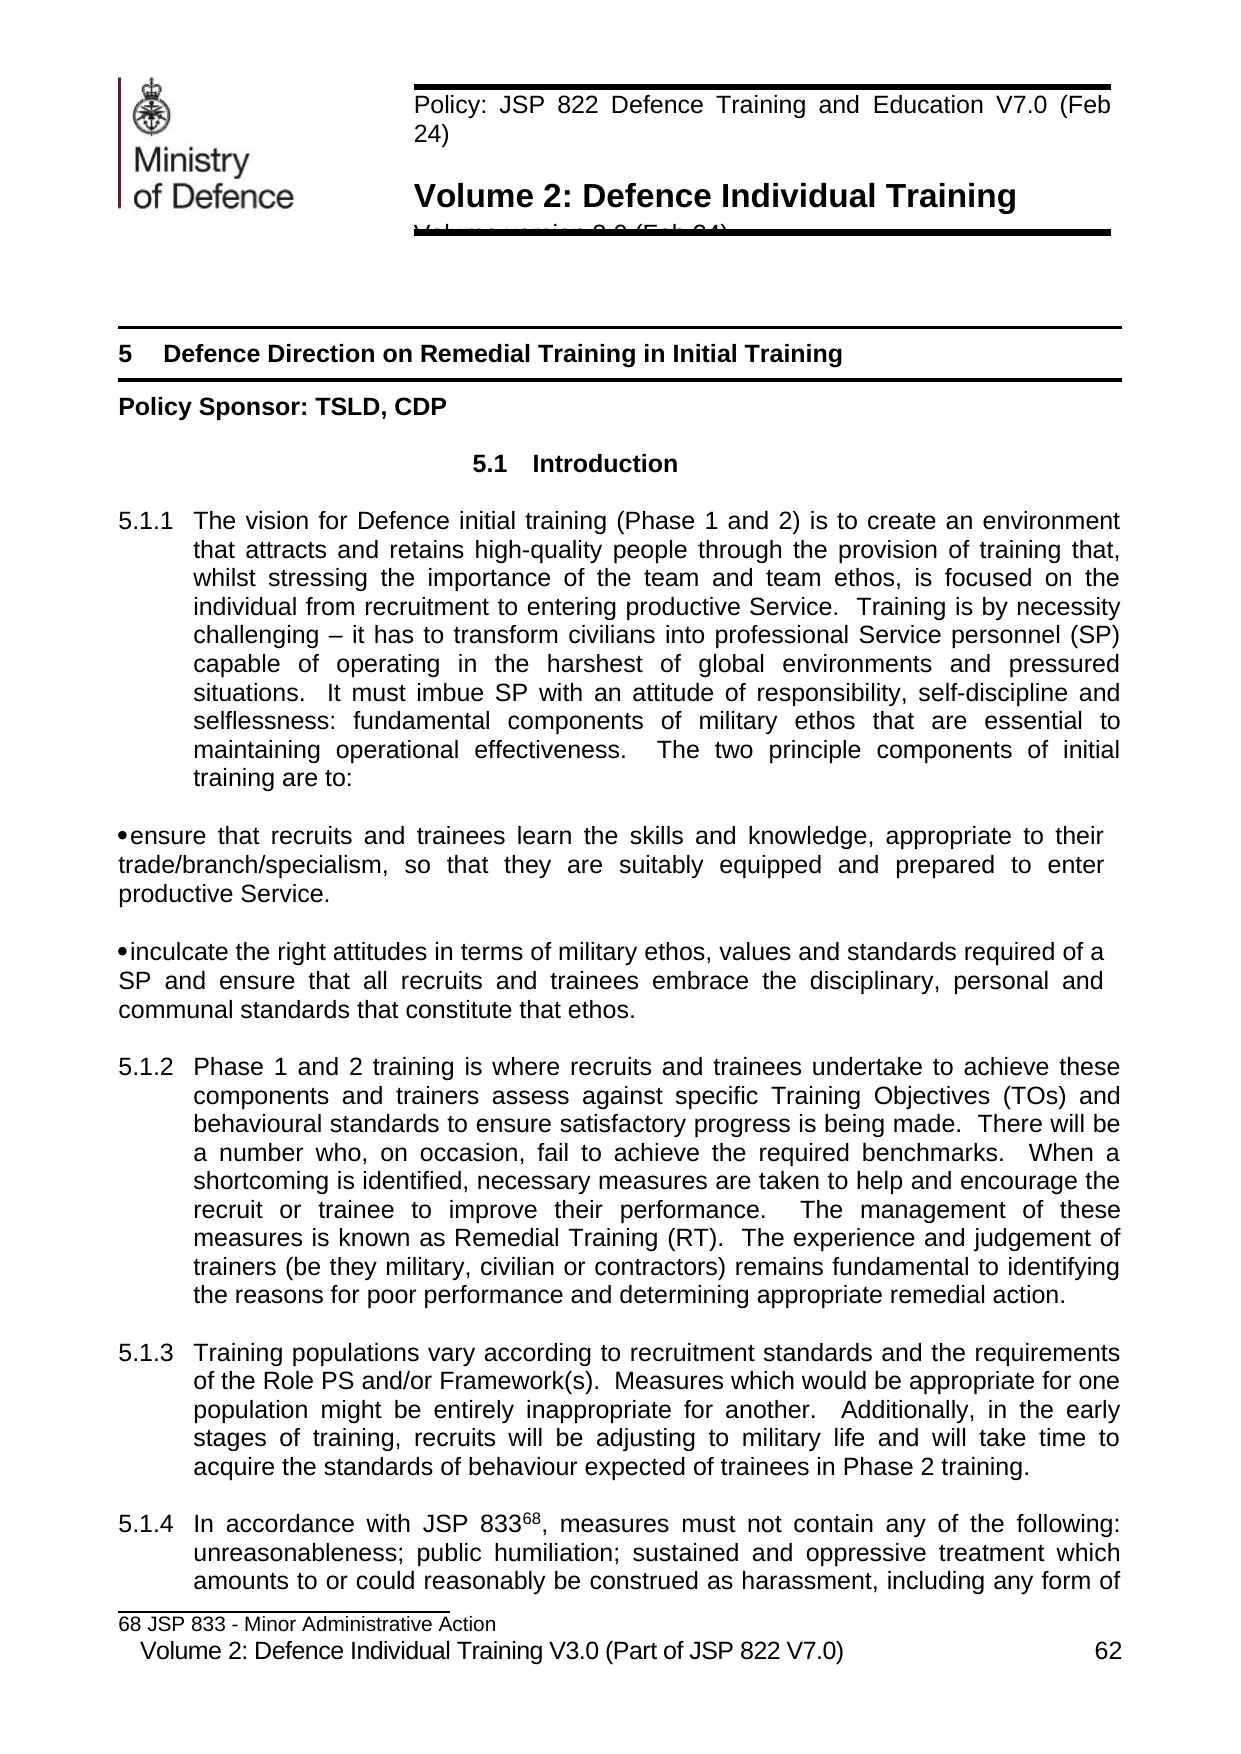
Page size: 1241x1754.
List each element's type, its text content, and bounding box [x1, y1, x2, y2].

text Policy Sponsor: TSLD, CDP [118, 392, 1122, 421]
subtitle In accordance with JSP 833, measures must not contain any of the following: unreasonableness; public humiliation; sustained and oppressive treatment which amounts to or could reasonably be construed as harassment, including any form of [118, 1510, 1122, 1596]
subtitle Defence Direction on Remedial Training in Initial Training [118, 329, 1122, 378]
subtitle Introduction [472, 449, 1122, 478]
list ensure that recruits and trainees learn the skills and knowledge, appropriate to their trade/branch/specialism, so that they are suitably equipped and prepared to enter productive Service. [118, 821, 1106, 907]
text JSP 833 - Minor Administrative Action [118, 1612, 1122, 1636]
subtitle Phase 1 and 2 training is where recruits and trainees undertake to achieve these components and trainers assess against specific Training Objectives (TOs) and behavioural standards to ensure satisfactory progress is being made. There will be a number who, on occasion, fail to achieve the required benchmarks. When a shortcoming is identified, necessary measures are taken to help and encourage the recruit or trainee to improve their performance. The management of these measures is known as Remedial Training (RT). The experience and judgement of trainers (be they military, civilian or contractors) remains fundamental to identifying the reasons for poor performance and determining appropriate remedial action. [118, 1053, 1122, 1310]
subtitle The vision for Defence initial training (Phase 1 and 2) is to create an environment that attracts and retains high-quality people through the provision of training that, whilst stressing the importance of the team and team ethos, is focused on the individual from recruitment to entering productive Service. Training is by necessity challenging – it has to transform civilians into professional Service personnel (SP) capable of operating in the harshest of global environments and pressured situations. It must imbue SP with an attitude of responsibility, self-discipline and selflessness: fundamental components of military ethos that are essential to maintaining operational effectiveness. The two principle components of initial training are to: [118, 507, 1122, 792]
list inculcate the right attitudes in terms of military ethos, values and standards required of a SP and ensure that all recruits and trainees embrace the disciplinary, personal and communal standards that constitute that ethos. [118, 937, 1106, 1023]
subtitle Training populations vary according to recruitment standards and the requirements of the Role PS and/or Framework(s). Measures which would be appropriate for one population might be entirely inappropriate for another. Additionally, in the early stages of training, recruits will be adjusting to military life and will take time to acquire the standards of behaviour expected of trainees in Phase 2 training. [118, 1338, 1122, 1481]
